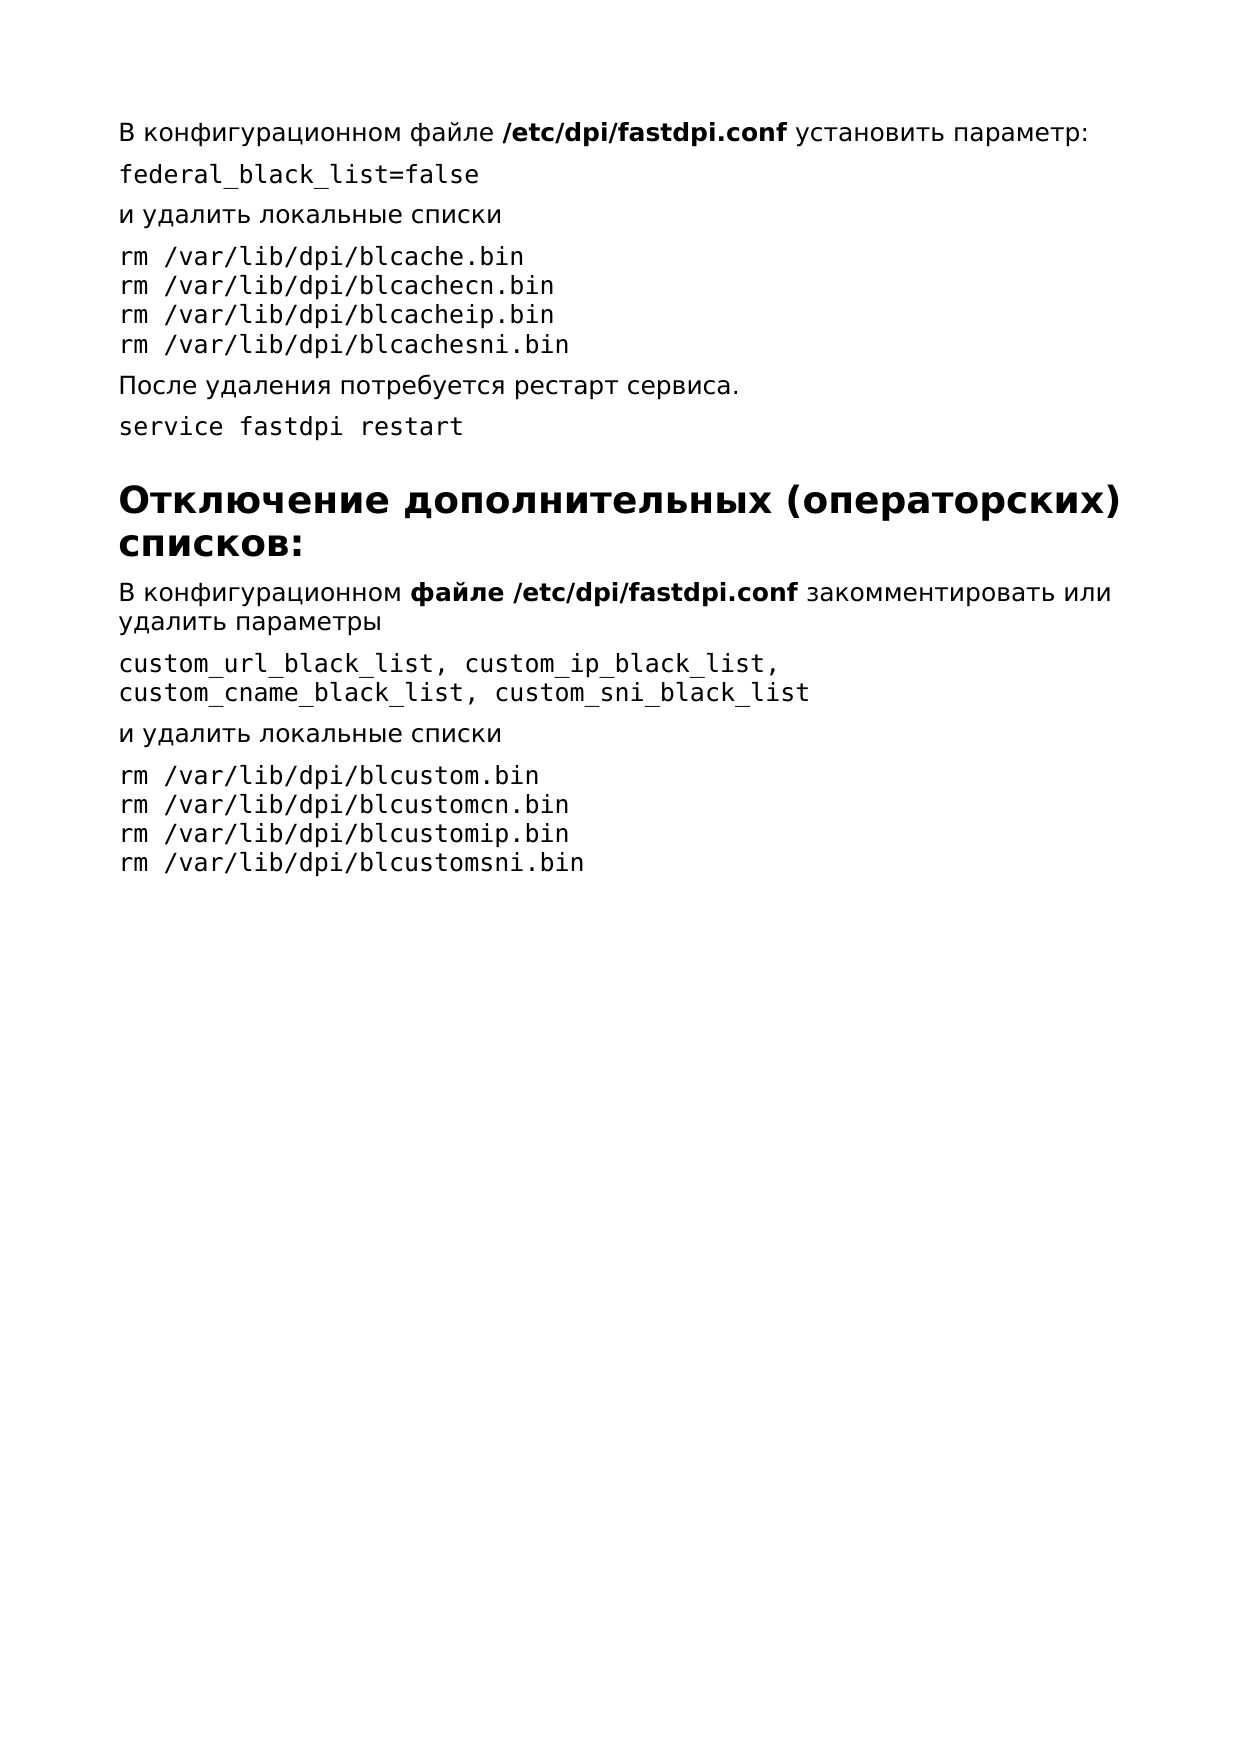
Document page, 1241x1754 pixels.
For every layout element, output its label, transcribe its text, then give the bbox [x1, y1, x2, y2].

text и удалить локальные списки [118, 201, 1122, 230]
text custom_url_black_list, custom_ip_black_list, custom_cname_black_list, custom_sni_black_list [118, 649, 1122, 707]
text В конфигурационном файле /etc/dpi/fastdpi.conf закомментировать или удалить параметры [118, 578, 1122, 637]
text rm /var/lib/dpi/blcustom.bin rm /var/lib/dpi/blcustomcn.bin rm /var/lib/dpi/blcustomip.bin rm /var/lib/dpi/blcustomsni.bin [118, 761, 1122, 877]
subtitle Отключение дополнительных (операторских) списков: [118, 478, 1122, 566]
text В конфигурационном файле /etc/dpi/fastdpi.conf установить параметр: [118, 118, 1122, 147]
text service fastdpi restart [118, 412, 1122, 442]
text federal_black_list=false [118, 160, 1122, 189]
text и удалить локальные списки [118, 719, 1122, 748]
text rm /var/lib/dpi/blcache.bin rm /var/lib/dpi/blcachecn.bin rm /var/lib/dpi/blcacheip.bin rm /var/lib/dpi/blcachesni.bin [118, 242, 1122, 359]
text После удаления потребуется рестарт сервиса. [118, 371, 1122, 400]
